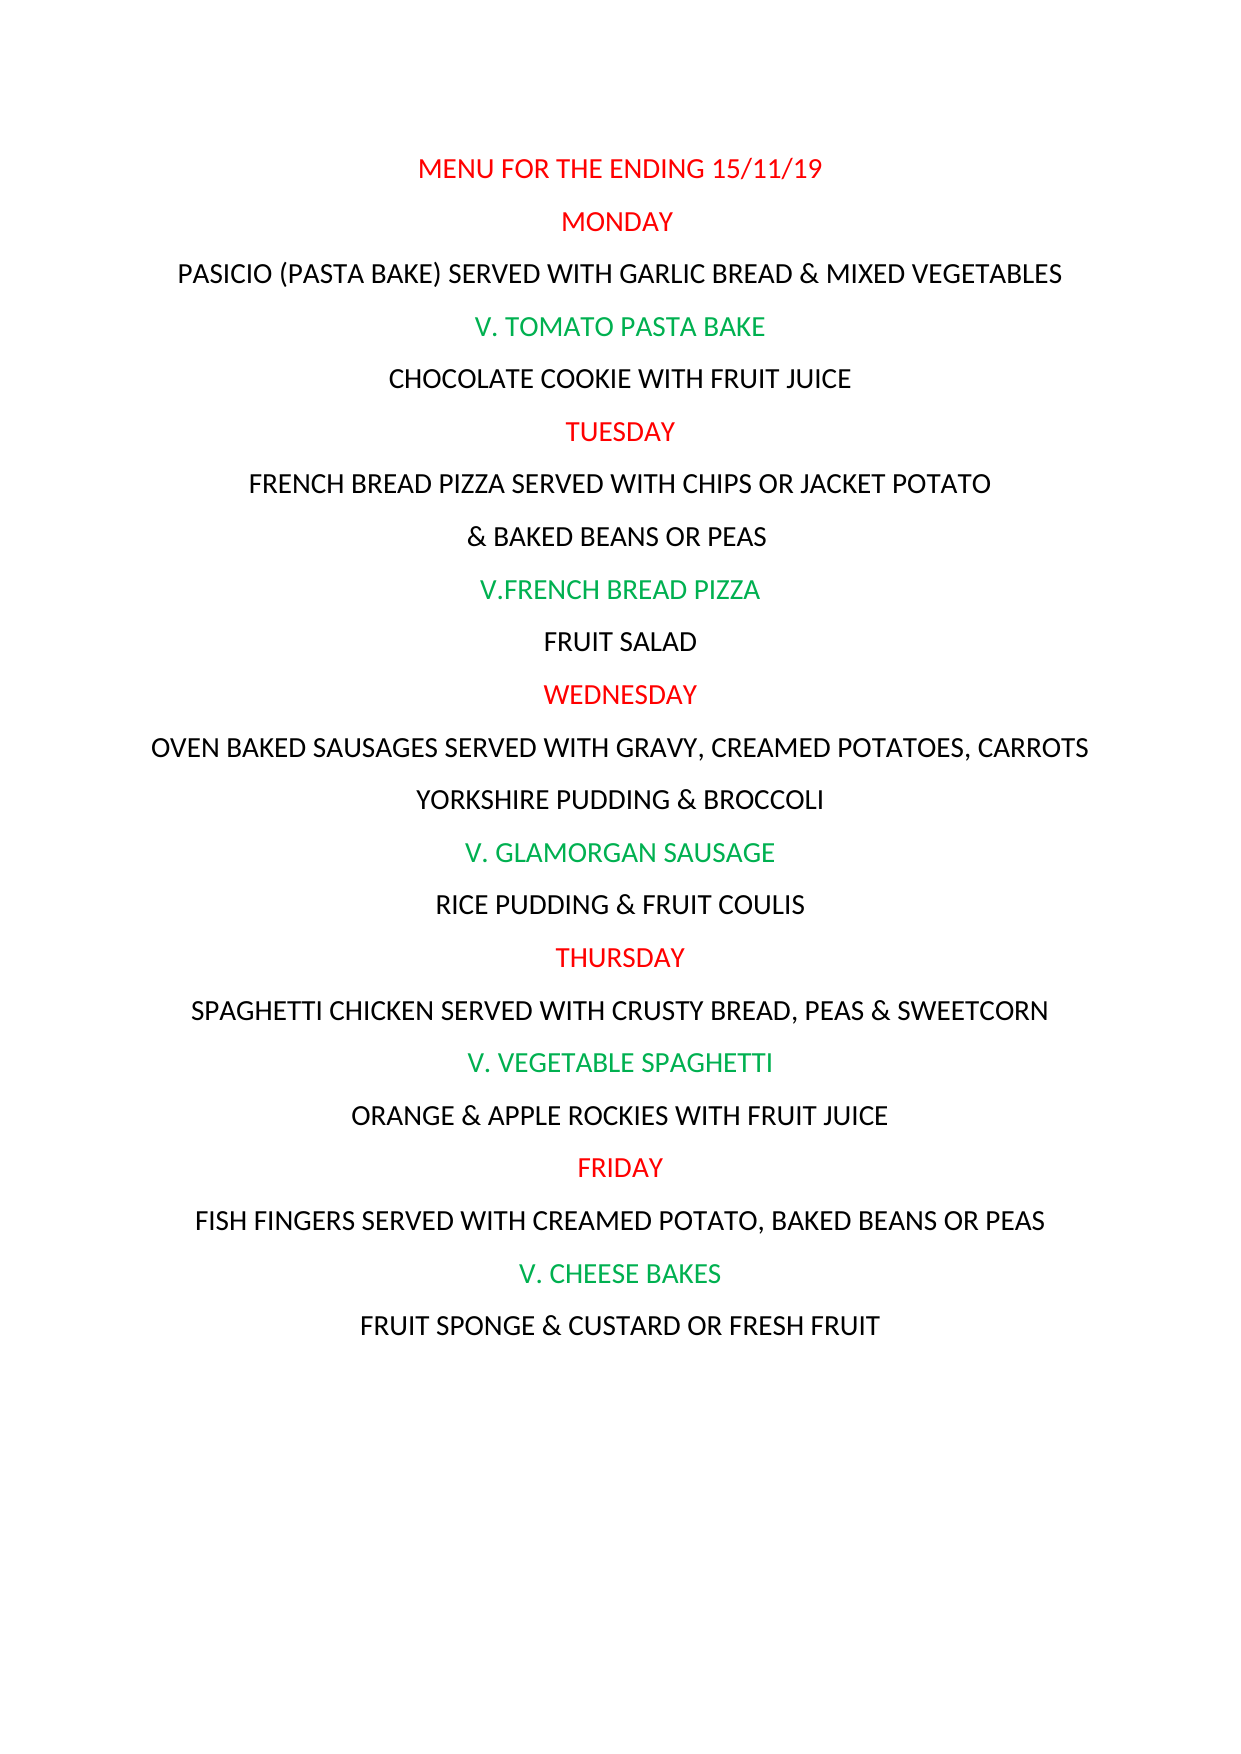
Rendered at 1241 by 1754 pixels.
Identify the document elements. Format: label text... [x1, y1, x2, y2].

text THURSDAY [150, 939, 1090, 975]
text MONDAY [150, 203, 1090, 238]
text YORKSHIRE PUDDING & BROCCOLI [150, 781, 1090, 817]
text WEDNESDAY [150, 676, 1090, 712]
text V.FRENCH BREAD PIZZA [150, 571, 1090, 606]
text OVEN BAKED SAUSAGES SERVED WITH GRAVY, CREAMED POTATOES, CARROTS [150, 729, 1090, 764]
text MENU FOR THE ENDING 15/11/19 [150, 150, 1090, 186]
text FRUIT SPONGE & CUSTARD OR FRESH FRUIT [150, 1307, 1090, 1343]
text FRENCH BREAD PIZZA SERVED WITH CHIPS OR JACKET POTATO [150, 466, 1090, 501]
text TUESDAY [150, 413, 1090, 449]
text SPAGHETTI CHICKEN SERVED WITH CRUSTY BREAD, PEAS & SWEETCORN [150, 992, 1090, 1027]
text FRIDAY [150, 1149, 1090, 1185]
text RICE PUDDING & FRUIT COULIS [150, 886, 1090, 922]
text FISH FINGERS SERVED WITH CREAMED POTATO, BAKED BEANS OR PEAS [150, 1202, 1090, 1238]
text V. GLAMORGAN SAUSAGE [150, 834, 1090, 869]
text PASICIO (PASTA BAKE) SERVED WITH GARLIC BREAD & MIXED VEGETABLES [150, 255, 1090, 291]
text & BAKED BEANS OR PEAS [150, 518, 1090, 554]
text ORANGE & APPLE ROCKIES WITH FRUIT JUICE [150, 1097, 1090, 1132]
text CHOCOLATE COOKIE WITH FRUIT JUICE [150, 360, 1090, 396]
text FRUIT SALAD [150, 623, 1090, 659]
text V. TOMATO PASTA BAKE [150, 308, 1090, 343]
text V. CHEESE BAKES [150, 1255, 1090, 1290]
text V. VEGETABLE SPAGHETTI [150, 1044, 1090, 1080]
